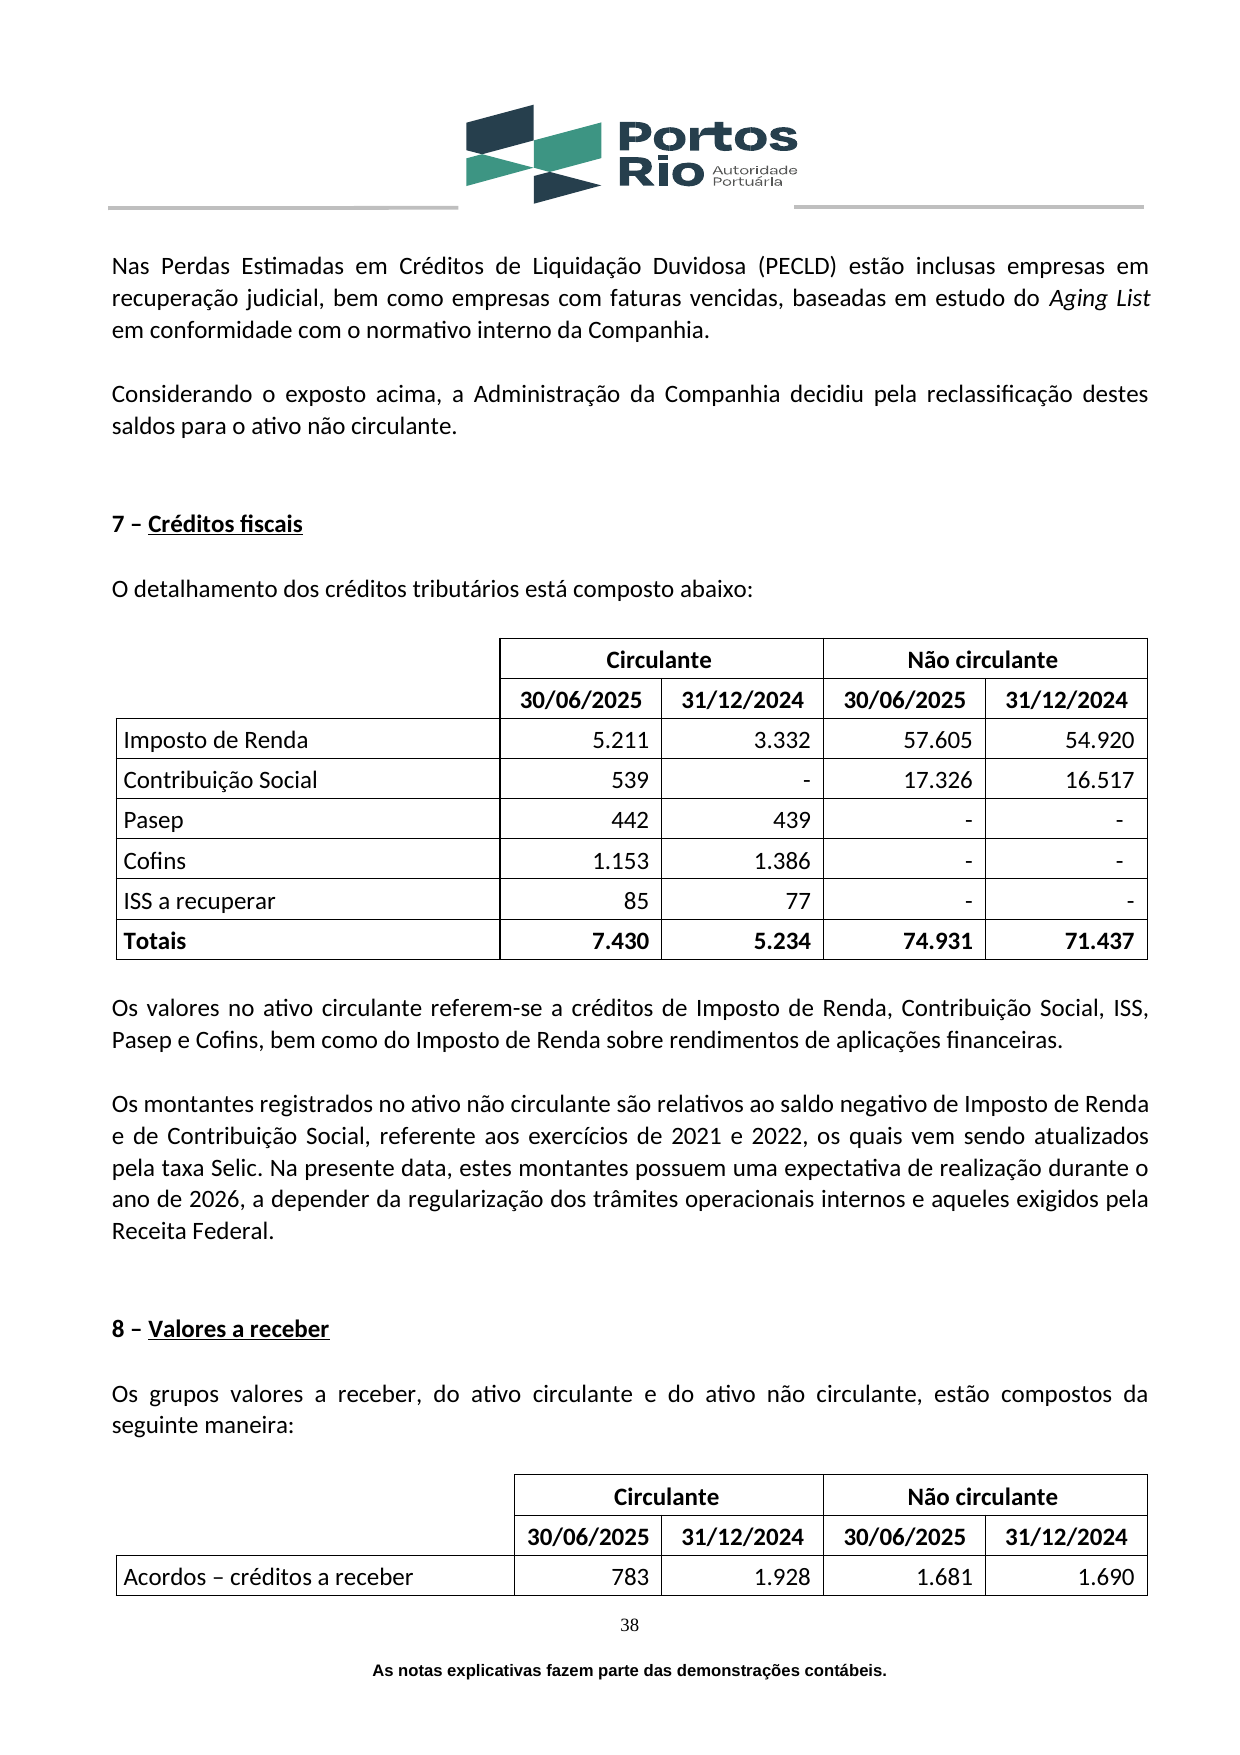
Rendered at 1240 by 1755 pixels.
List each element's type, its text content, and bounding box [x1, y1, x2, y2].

table_cell - [824, 879, 985, 918]
table_cell 30/06/2025 [501, 679, 661, 718]
table_cell 1.681 [824, 1556, 985, 1595]
text Os grupos valores a receber, do ativo circulante e do ativo não circulante, estão compostos da seguinte maneira: [112, 1378, 1151, 1440]
table_cell ISS a recuperar [117, 879, 499, 918]
table_cell Totais [117, 920, 499, 958]
subtitle 7 – Créditos fiscais [112, 508, 1155, 538]
table_cell - [986, 839, 1147, 878]
table_cell 442 [501, 799, 661, 838]
table_cell 74.931 [824, 920, 985, 958]
table_cell 31/12/2024 [986, 679, 1147, 718]
text Nas Perdas Estimadas em Créditos de Liquidação Duvidosa (PECLD) estão inclusas empresas em recuperação judicial, bem como empresas com faturas vencidas, baseadas em estudo do Aging List em conformidade com o normativo interno da Companhia. [112, 251, 1151, 344]
table_cell 5.234 [662, 920, 823, 958]
table_cell 539 [501, 759, 661, 798]
table_header [116, 638, 499, 718]
table_cell 30/06/2025 [824, 679, 985, 718]
subtitle 8 – Valores a receber [112, 1313, 1155, 1343]
table_cell 71.437 [986, 920, 1147, 958]
text Considerando o exposto acima, a Administração da Companhia decidiu pela reclassificação destes saldos para o ativo não circulante. [112, 379, 1151, 441]
table_cell 7.430 [501, 920, 661, 958]
table_cell 57.605 [824, 719, 985, 758]
table_cell - [824, 799, 985, 838]
table_cell - [986, 799, 1147, 838]
table_cell Cofins [117, 839, 499, 878]
table_cell 783 [515, 1556, 661, 1595]
table_cell 1.386 [662, 839, 823, 878]
table_cell 31/12/2024 [662, 1516, 823, 1554]
table_cell Imposto de Renda [117, 719, 499, 758]
table_cell 31/12/2024 [986, 1516, 1147, 1554]
table_cell 5.211 [501, 719, 661, 758]
table_cell 77 [662, 879, 823, 918]
table_header [116, 1474, 514, 1554]
table_cell 17.326 [824, 759, 985, 798]
text Os montantes registrados no ativo não circulante são relativos ao saldo negativo de Imposto de Renda e de Contribuição Social, referente aos exercícios de 2021 e 2022, os quais vem sendo atualizados pela taxa Selic. Na presente data, estes montantes possuem uma expectativa de realização durante o ano de 2026, a depender da regularização dos trâmites operacionais internos e aqueles exigidos pela Receita Federal. [112, 1089, 1151, 1246]
table_cell - [986, 879, 1147, 918]
table_cell 31/12/2024 [662, 679, 823, 718]
table_cell - [824, 839, 985, 878]
table_header Não circulante [824, 639, 1147, 678]
table_cell 16.517 [986, 759, 1147, 798]
table_cell - [662, 759, 823, 798]
table_cell 439 [662, 799, 823, 838]
table_header Circulante [515, 1475, 823, 1514]
table_cell Acordos – créditos a receber [117, 1556, 514, 1595]
table_header Circulante [501, 639, 823, 678]
table_cell Pasep [117, 799, 499, 838]
text Os valores no ativo circulante referem-se a créditos de Imposto de Renda, Contribuição Social, ISS, Pasep e Cofins, bem como do Imposto de Renda sobre rendimentos de aplicações financeiras. [112, 992, 1151, 1054]
table_cell 85 [501, 879, 661, 918]
text O detalhamento dos créditos tributários está composto abaixo: [112, 573, 1151, 603]
table_cell 1.153 [501, 839, 661, 878]
table_cell 1.928 [662, 1556, 823, 1595]
table_cell 3.332 [662, 719, 823, 758]
table_cell 1.690 [986, 1556, 1147, 1595]
table_cell Contribuição Social [117, 759, 499, 798]
table_cell 30/06/2025 [515, 1516, 661, 1554]
table_cell 54.920 [986, 719, 1147, 758]
table_cell 30/06/2025 [824, 1516, 985, 1554]
table_header Não circulante [824, 1475, 1147, 1514]
